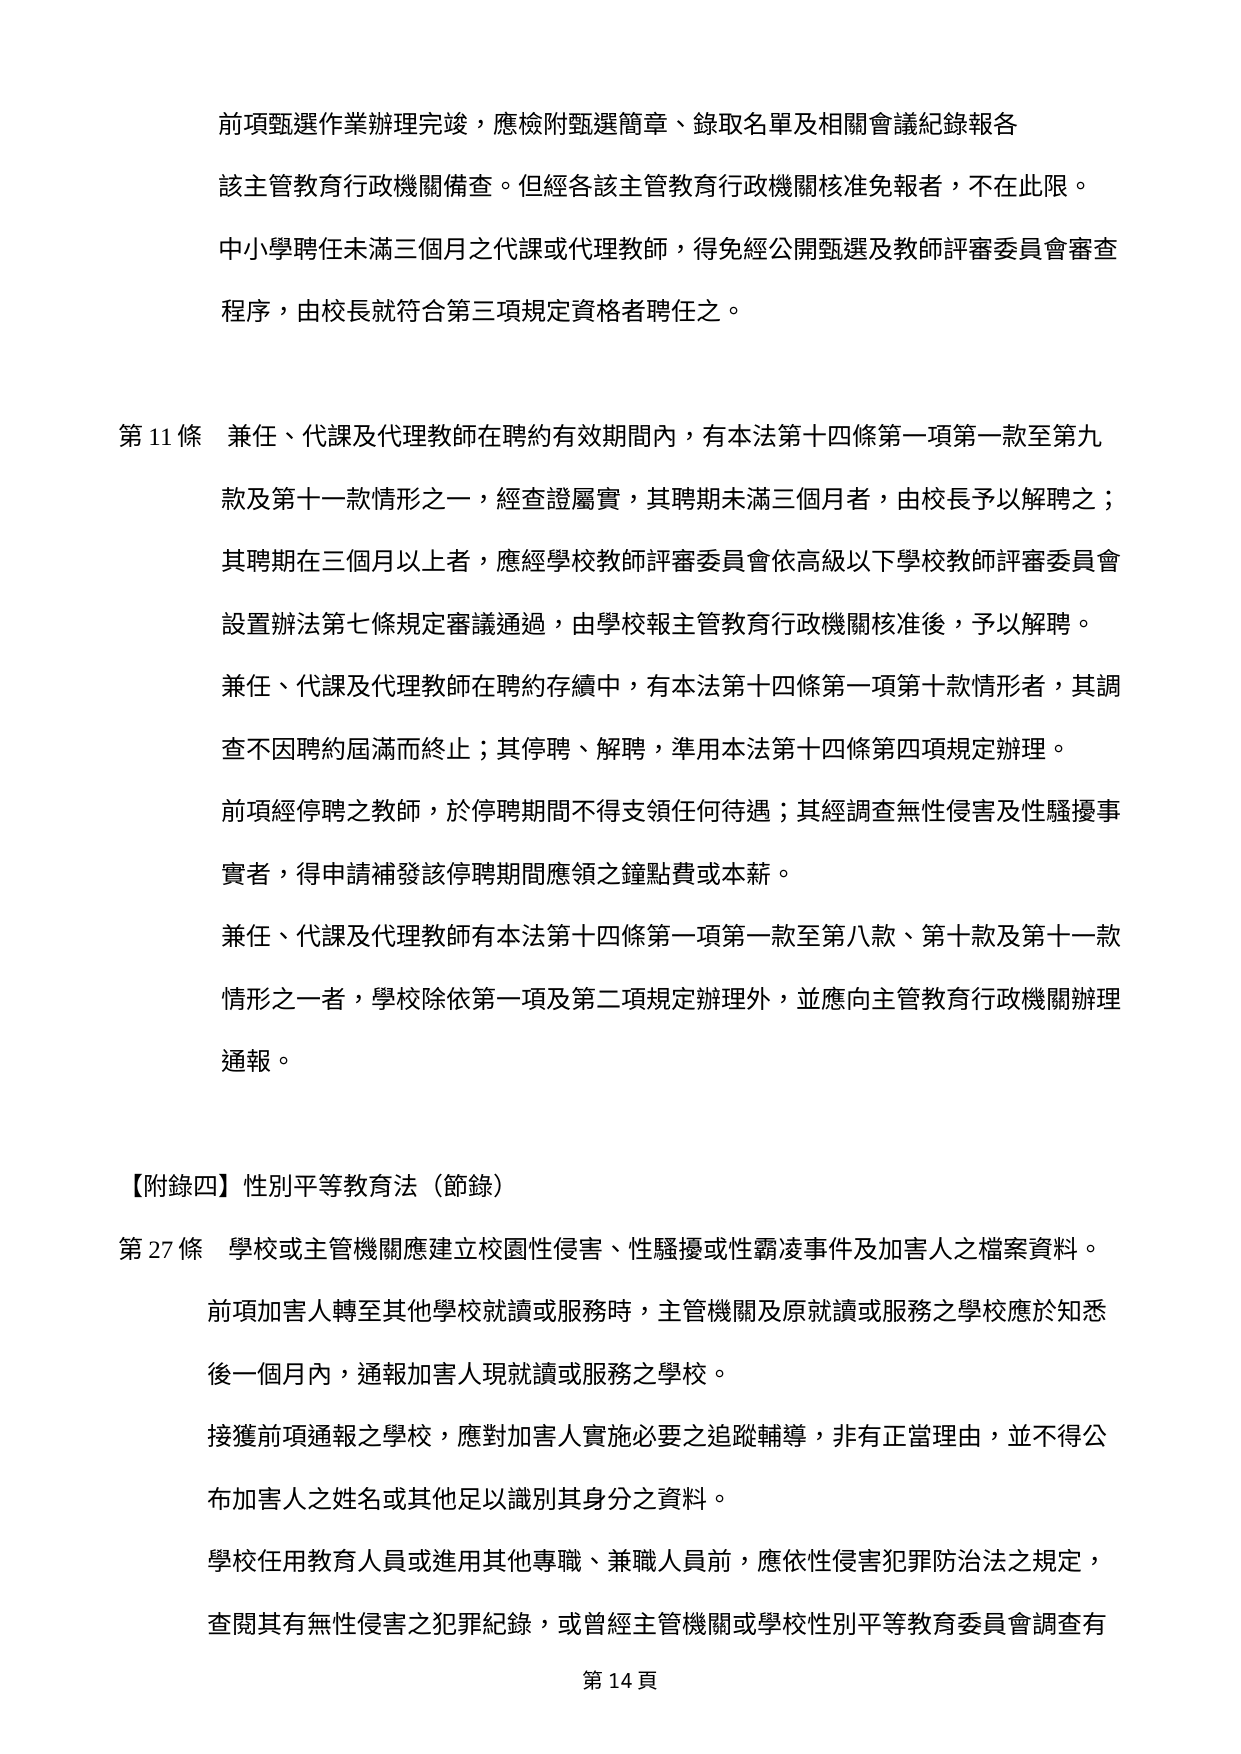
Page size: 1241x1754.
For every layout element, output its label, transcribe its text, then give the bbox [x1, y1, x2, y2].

text 兼任、代課及代理教師在聘約存續中，有本法第十四條第一項第十款情形者，其調查不因聘約屆滿而終止；其停聘、解聘，準用本法第十四條第四項規定辦理。 [221, 643, 1122, 768]
text 中小學聘任未滿三個月之代課或代理教師，得免經公開甄選及教師評審委員會審查程序，由校長就符合第三項規定資格者聘任之。 [219, 206, 1122, 331]
text 兼任、代課及代理教師有本法第十四條第一項第一款至第八款、第十款及第十一款 [221, 893, 1122, 956]
text 【附錄四】性別平等教育法（節錄） [118, 1143, 1122, 1206]
text 前項加害人轉至其他學校就讀或服務時，主管機關及原就讀或服務之學校應於知悉 [118, 1268, 1122, 1331]
text 後一個月內，通報加害人現就讀或服務之學校。 [118, 1331, 1122, 1393]
text 學校任用教育人員或進用其他專職、兼職人員前，應依性侵害犯罪防治法之規定， [118, 1518, 1122, 1581]
text 接獲前項通報之學校，應對加害人實施必要之追蹤輔導，非有正當理由，並不得公 [118, 1393, 1122, 1456]
text 第27條 學校或主管機關應建立校園性侵害、性騷擾或性霸凌事件及加害人之檔案資料。 [118, 1206, 1122, 1268]
text 布加害人之姓名或其他足以識別其身分之資料。 [118, 1456, 1122, 1518]
text 第11條 兼任、代課及代理教師在聘約有效期間內，有本法第十四條第一項第一款至第九款及第十一款情形之一，經查證屬實，其聘期未滿三個月者，由校長予以解聘之；其聘期在三個月以上者，應經學校教師評審委員會依高級以下學校教師評審委員會設置辦法第七條規定審議通過，由學校報主管教育行政機關核准後，予以解聘。 [118, 393, 1122, 643]
text 情形之一者，學校除依第一項及第二項規定辦理外，並應向主管教育行政機關辦理 [221, 956, 1122, 1018]
text 該主管教育行政機關備查。但經各該主管教育行政機關核准免報者，不在此限。 [118, 143, 1122, 206]
text 前項甄選作業辦理完竣，應檢附甄選簡章、錄取名單及相關會議紀錄報各 [118, 81, 1122, 143]
text 查閱其有無性侵害之犯罪紀錄，或曾經主管機關或學校性別平等教育委員會調查有 [118, 1581, 1122, 1643]
text 前項經停聘之教師，於停聘期間不得支領任何待遇；其經調查無性侵害及性騷擾事實者，得申請補發該停聘期間應領之鐘點費或本薪。 [221, 768, 1122, 893]
text 通報。 [221, 1018, 1122, 1081]
